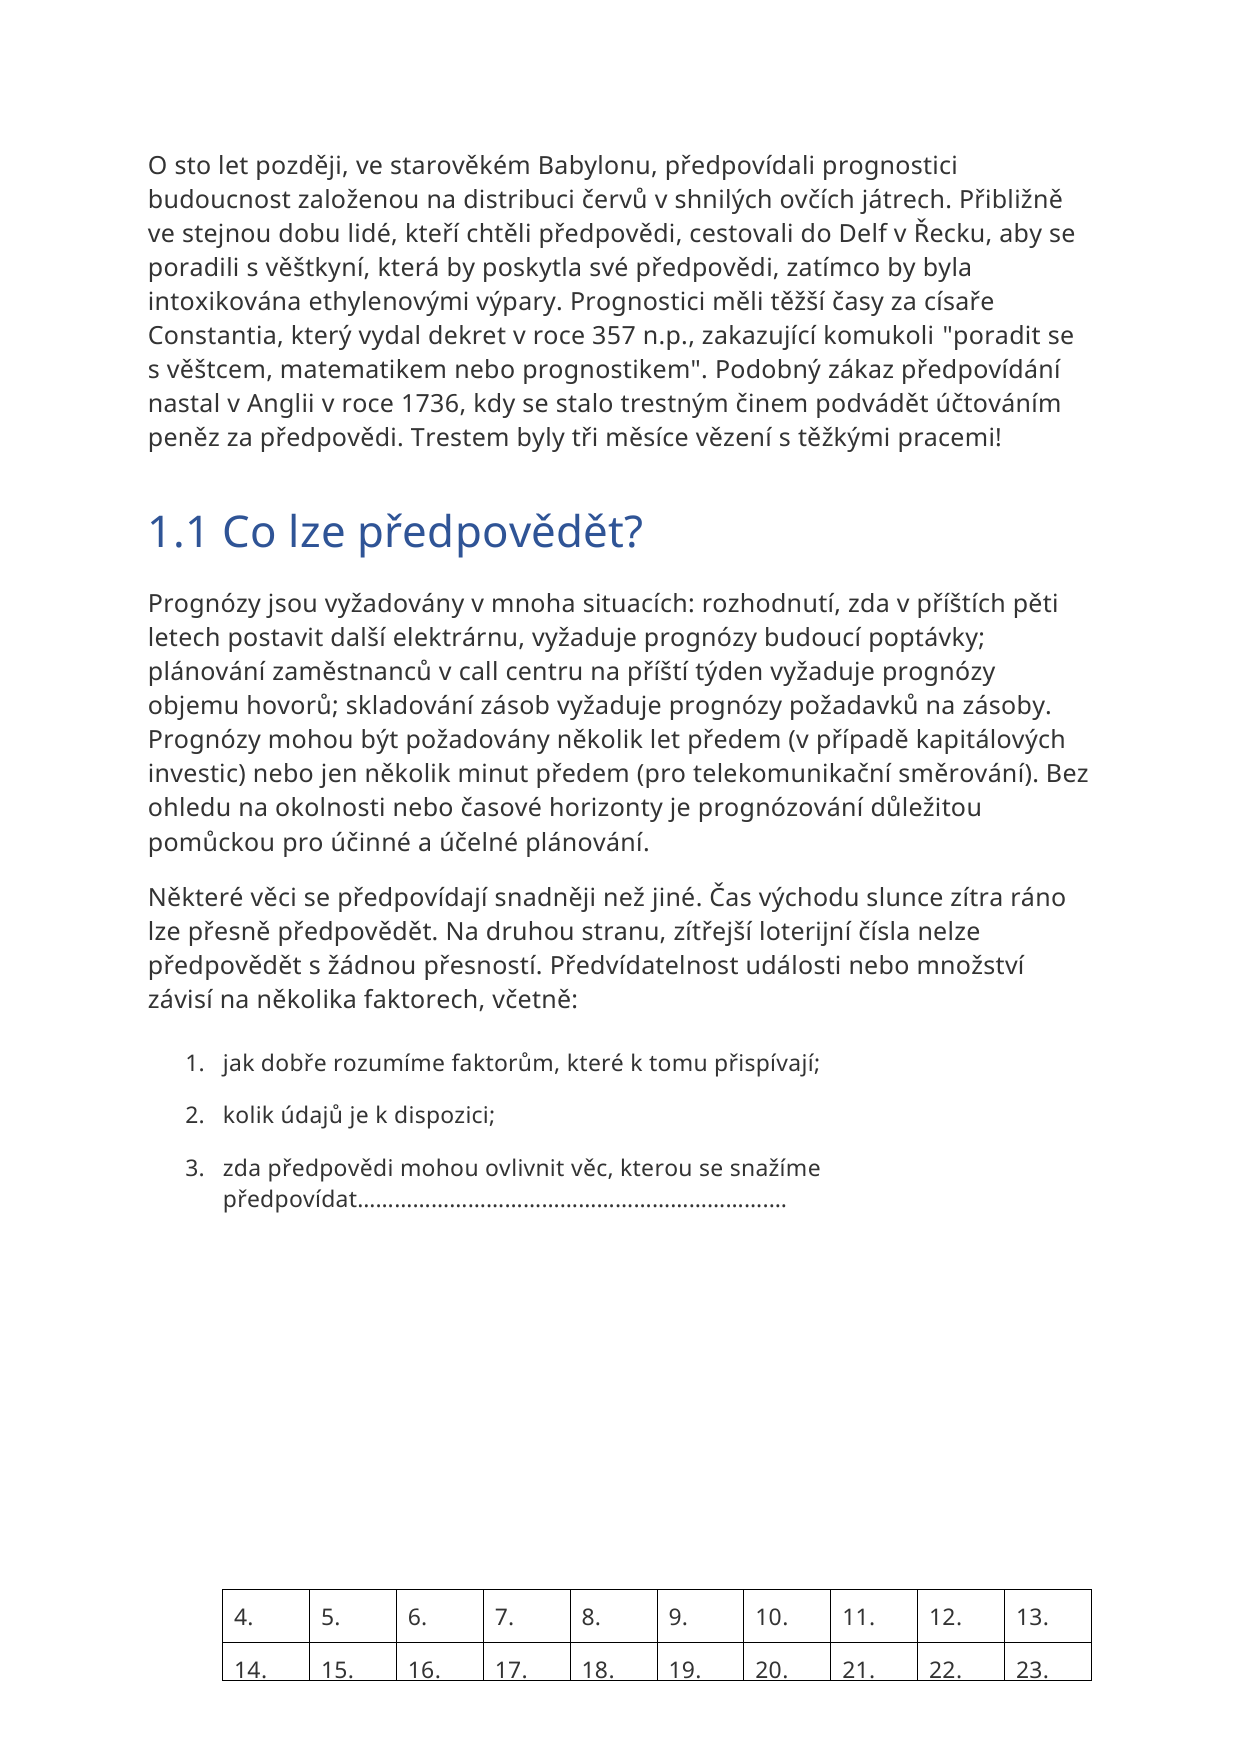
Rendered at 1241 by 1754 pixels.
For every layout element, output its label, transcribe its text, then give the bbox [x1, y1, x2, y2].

text O sto let později, ve starověkém Babylonu, předpovídali prognostici budoucnost založenou na distribuci červů v shnilých ovčích játrech. Přibližně ve stejnou dobu lidé, kteří chtěli předpovědi, cestovali do Delf v Řecku, aby se poradili s věštkyní, která by poskytla své předpovědi, zatímco by byla intoxikována ethylenovými výpary. Prognostici měli těžší časy za císaře Constantia, který vydal dekret v roce 357 n.p., zakazující komukoli "poradit se s věštcem, matematikem nebo prognostikem". Podobný zákaz předpovídání nastal v Anglii v roce 1736, kdy se stalo trestným činem podvádět účtováním peněz za předpovědi. Trestem byly tři měsíce vězení s těžkými pracemi! [148, 148, 1093, 454]
